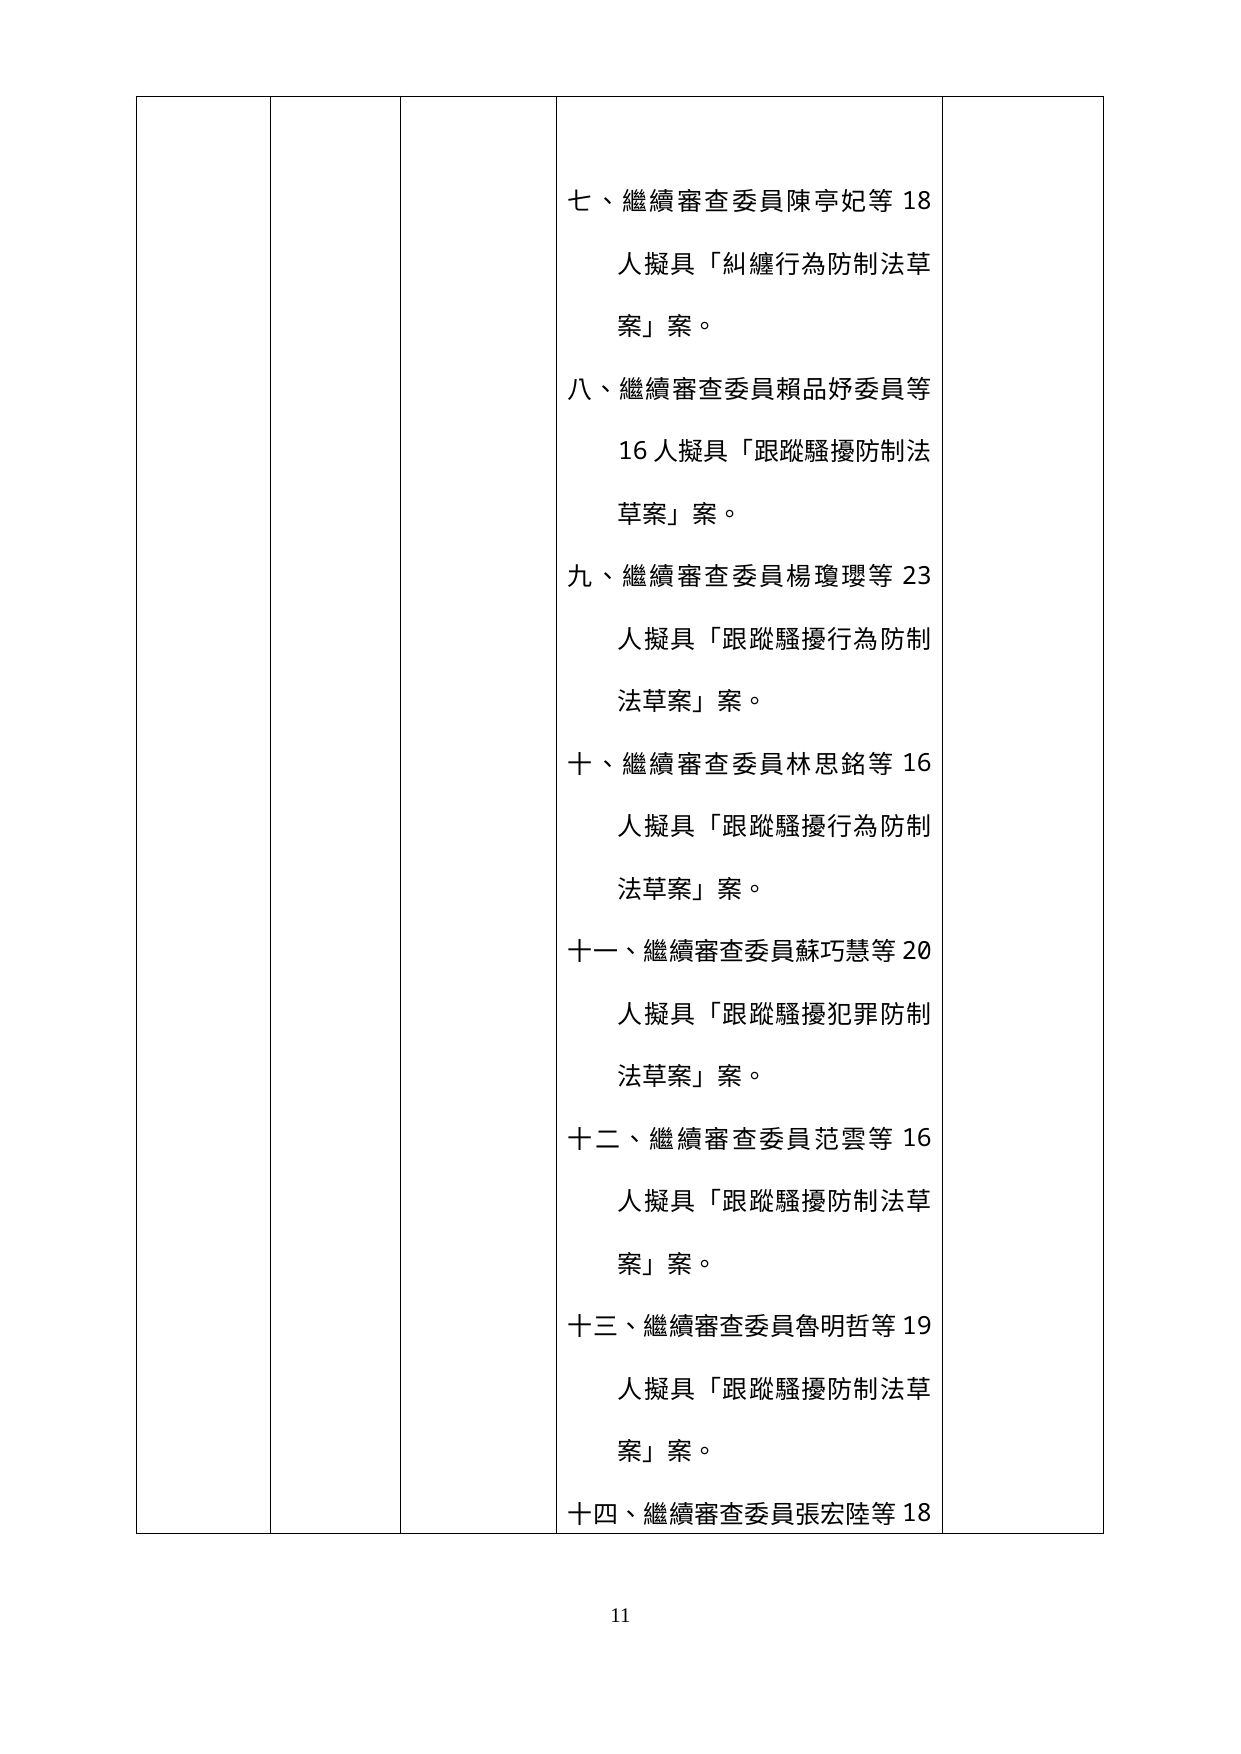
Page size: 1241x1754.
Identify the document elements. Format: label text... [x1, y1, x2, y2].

table_cell [271, 97, 400, 1533]
table_cell [943, 97, 1103, 1533]
table_cell [401, 97, 556, 1533]
table_cell 七、繼續審查委員陳亭妃等18人擬具「糾纏行為防制法草案」案。 八、繼續審查委員賴品妤委員等16人擬具「跟蹤騷擾防制法草案」案。 九、繼續審查委員楊瓊瓔等23人擬具「跟蹤騷擾行為防制法草案」案。 十、繼續審查委員林思銘等16人擬具「跟蹤騷擾行為防制法草案」案。 十一、繼續審查委員蘇巧慧等20人擬具「跟蹤騷擾犯罪防制法草案」案。 十二、繼續審查委員范雲等16人擬具「跟蹤騷擾防制法草案」案。 十三、繼續審查委員魯明哲等19人擬具「跟蹤騷擾防制法草案」案。 十四、繼續審查委員張宏陸等18 [557, 97, 942, 1533]
table_cell 4月15日 （星期四）下午 [137, 97, 270, 1533]
